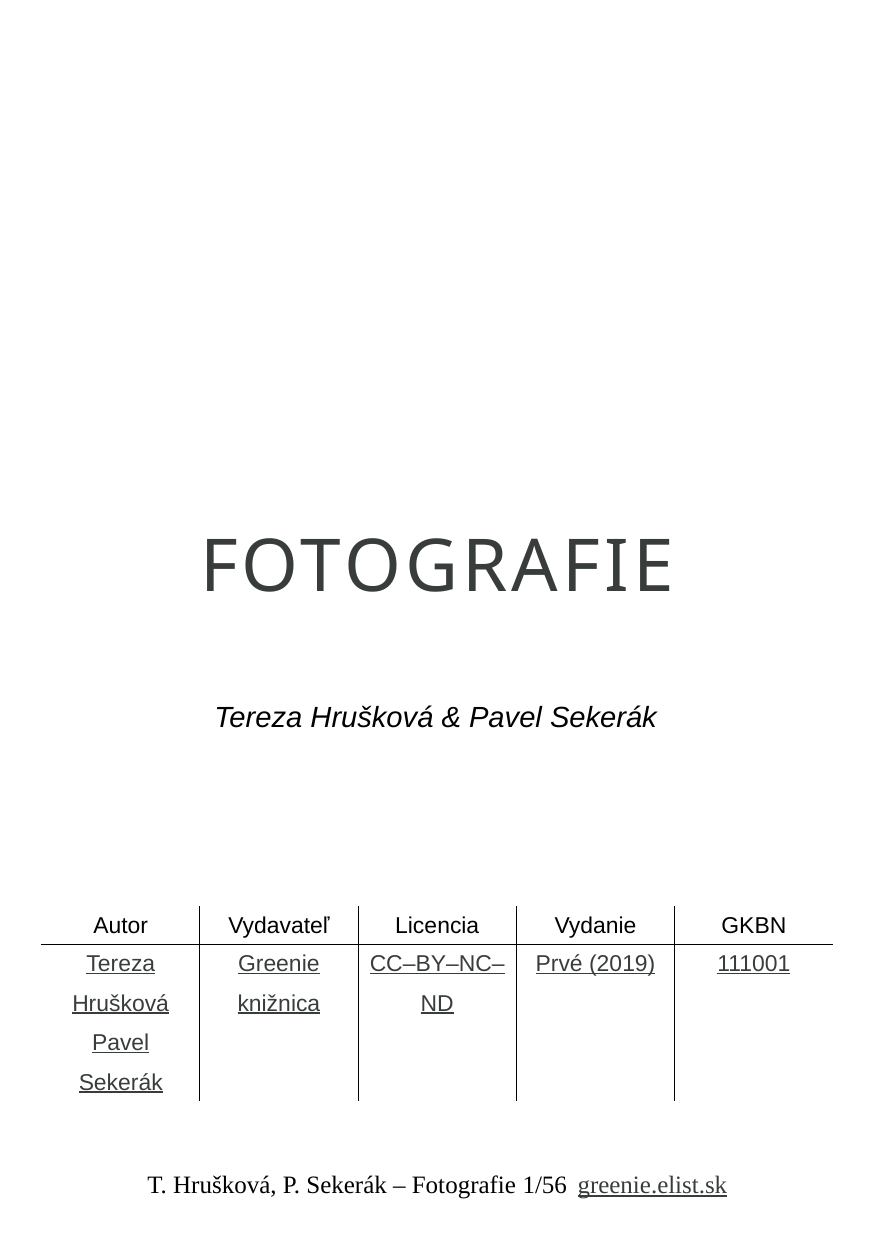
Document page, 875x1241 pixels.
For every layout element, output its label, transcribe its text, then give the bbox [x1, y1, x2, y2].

table_cell CC–BY–NC–ND [359, 945, 516, 1101]
table_header GKBN [675, 906, 833, 944]
table_cell Prvé (2019) [517, 945, 674, 1101]
subtitle FOTOGRAFIE [41, 514, 833, 613]
table_cell 111001 [675, 945, 833, 1101]
subtitle Tereza Hrušková & Pavel Sekerák [41, 700, 833, 734]
table_header Vydavateľ [200, 906, 358, 944]
table_cell Tereza Hrušková Pavel Sekerák [41, 945, 199, 1101]
table_cell Greenie knižnica [200, 945, 358, 1101]
table_header Licencia [359, 906, 516, 944]
table_header Autor [41, 906, 199, 944]
table_header Vydanie [517, 906, 674, 944]
